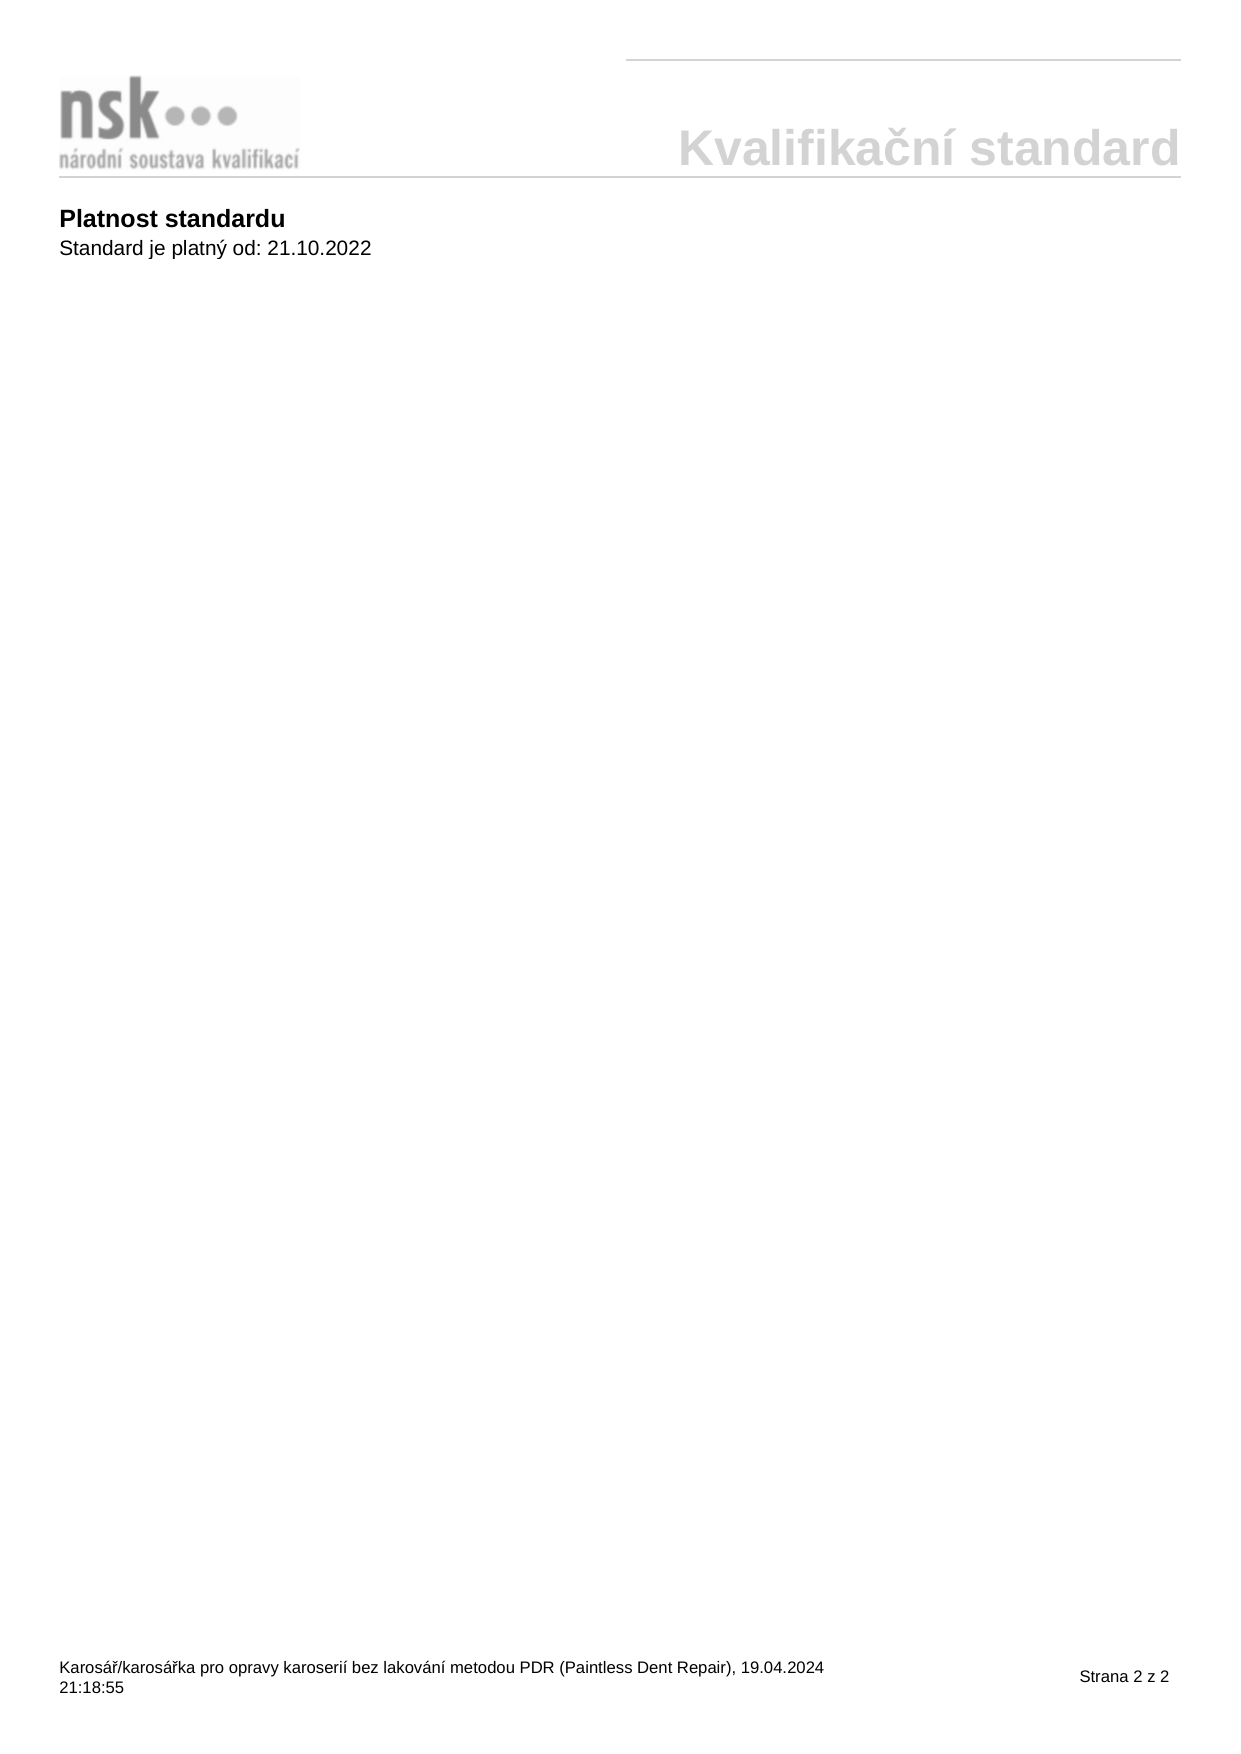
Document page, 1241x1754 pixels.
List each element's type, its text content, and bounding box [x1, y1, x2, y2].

table_cell [484, 259, 620, 559]
table_cell [1169, 1159, 1181, 1409]
table_cell [1169, 859, 1181, 1159]
table_cell [1093, 859, 1169, 1159]
table_cell [484, 1159, 620, 1409]
table_cell [862, 259, 1093, 559]
table_cell [1093, 1409, 1169, 1658]
table_cell [626, 1159, 862, 1409]
table_cell [59, 194, 483, 200]
table_cell [620, 559, 626, 859]
table_cell Strana 2 z 2 [862, 1658, 1169, 1694]
table_cell [620, 259, 626, 559]
table_cell [484, 559, 620, 859]
table_cell [1169, 1409, 1181, 1658]
table_cell [1169, 259, 1181, 559]
table_cell [1093, 194, 1169, 200]
table_cell [484, 859, 620, 1159]
table_cell [59, 859, 483, 1159]
table_cell Kvalifikační standard [626, 61, 1181, 176]
table_cell [626, 194, 862, 200]
table_cell [626, 559, 862, 859]
table_cell [862, 194, 1093, 200]
table_cell [484, 1409, 620, 1658]
table_cell [626, 1409, 862, 1658]
table_cell [862, 859, 1093, 1159]
table_cell [1093, 1159, 1169, 1409]
table_cell [626, 259, 862, 559]
table_cell [620, 859, 626, 1159]
table_cell [1169, 559, 1181, 859]
table_cell [626, 859, 862, 1159]
table_cell [59, 1159, 483, 1409]
picture [58, 59, 621, 171]
table_cell [484, 171, 620, 176]
table_cell [59, 178, 1181, 194]
table_cell [59, 559, 483, 859]
table_cell [1169, 194, 1181, 200]
table_cell [1093, 559, 1169, 859]
table_cell [621, 59, 626, 170]
table_cell [59, 1409, 483, 1658]
table_cell Platnost standardu [59, 200, 1181, 236]
table_cell Standard je platný od: 21.10.2022 [59, 236, 1181, 259]
table_cell [1093, 259, 1169, 559]
table_cell Karosář/karosářka pro opravy karoserií bez lakování metodou PDR (Paintless Dent Repair), 19.04.2024 21:18:55 [59, 1658, 862, 1694]
table_cell [59, 171, 483, 176]
table_cell [620, 1409, 626, 1658]
table_cell [484, 194, 620, 200]
table_cell [59, 259, 483, 559]
table_cell [862, 1409, 1093, 1658]
table_cell [862, 559, 1093, 859]
table_cell [620, 1159, 626, 1409]
table_cell [1169, 1658, 1181, 1694]
table_cell [862, 1159, 1093, 1409]
